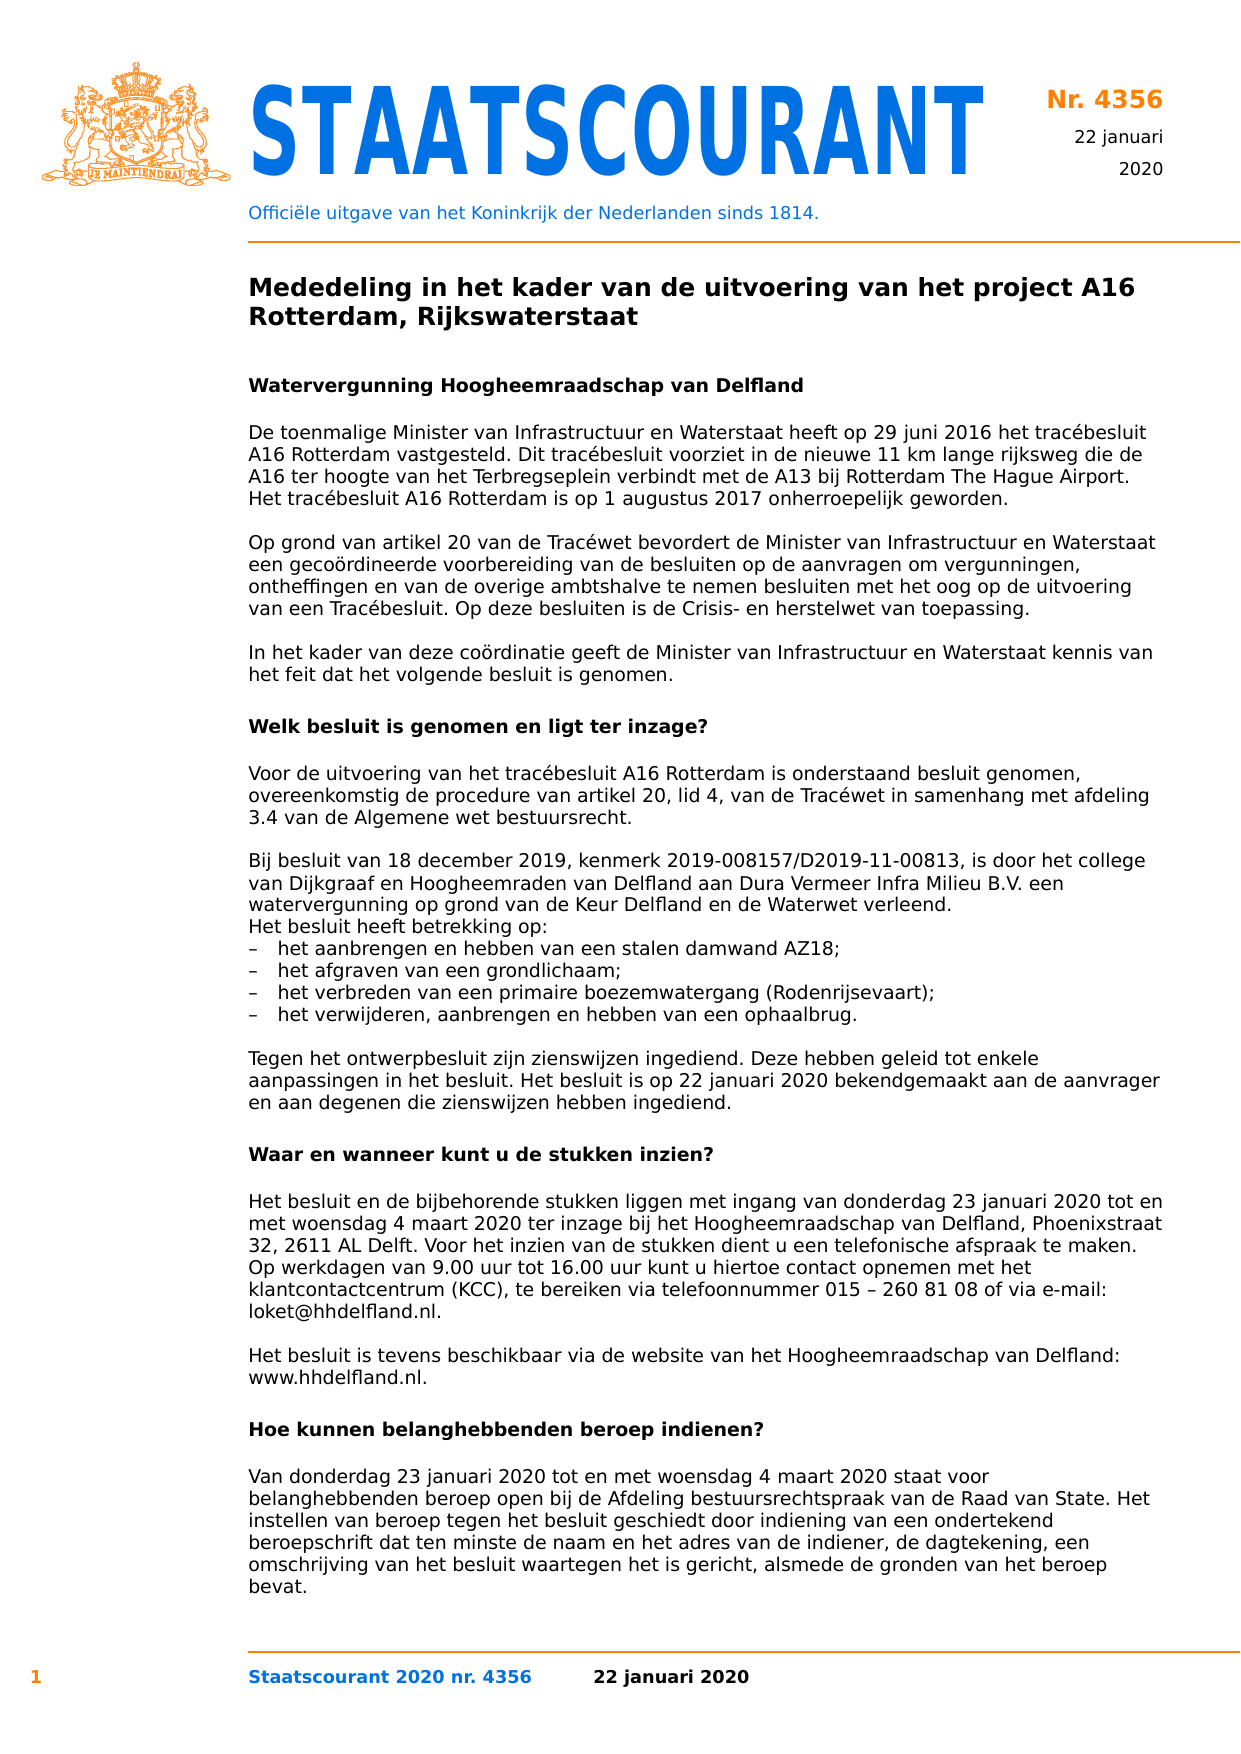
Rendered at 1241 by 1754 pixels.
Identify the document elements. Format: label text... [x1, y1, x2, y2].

table_cell 2020 [998, 153, 1240, 203]
text Het besluit is tevens beschikbaar via de website van het Hoogheem­raadschap van Delfland: www.hhdelfland.nl. [248, 1345, 1163, 1389]
subtitle Waar en wanneer kunt u de stukken inzien? [248, 1144, 1163, 1166]
subtitle Welk besluit is genomen en ligt ter inzage? [248, 716, 1163, 738]
text Het besluit heeft betrekking op: [248, 916, 1163, 938]
table_header STAATSCOURANT [248, 62, 998, 203]
text In het kader van deze coördinatie geeft de Minister van Infrastructuur en Waterstaat kennis van het feit dat het volgende besluit is genomen. [248, 642, 1163, 686]
text Op grond van artikel 20 van de Tracéwet bevordert de Minister van Infrastructuur en Waterstaat een gecoördineerde voorbereiding van de besluiten op de aanvragen om vergunningen, ontheffingen en van de overige ambtshalve te nemen besluiten met het oog op de uitvoering van een Tracébesluit. Op deze besluiten is de Crisis- en herstelwet van toepassing. [248, 532, 1163, 620]
table_header [25, 62, 248, 241]
text Bij besluit van 18 december 2019, kenmerk 2019-008157/D2019-11-00813, is door het college van Dijkgraaf en Hoogheemraden van Delfland aan Dura Vermeer Infra Milieu B.V. een watervergunning op grond van de Keur Delfland en de Waterwet verleend. [248, 850, 1163, 916]
table_cell Officiële uitgave van het Koninkrijk der Nederlanden sinds 1814. [248, 203, 1240, 241]
table_cell 22 januari [998, 121, 1240, 153]
text Voor de uitvoering van het tracébesluit A16 Rotterdam is onderstaand besluit genomen, overeenkomstig de procedure van artikel 20, lid 4, van de Tracéwet in samenhang met afdeling 3.4 van de Algemene wet bestuursrecht. [248, 763, 1163, 828]
table_header Nr. 4356 [998, 62, 1240, 121]
text – het aanbrengen en hebben van een stalen damwand AZ18; [248, 938, 1163, 960]
text Het besluit en de bijbehorende stukken liggen met ingang van donder­dag 23 januari 2020 tot en met woensdag 4 maart 2020 ter inzage bij het Hoogheemraadschap van Delfland, Phoenixstraat 32, 2611 AL Delft. Voor het inzien van de stukken dient u een telefonische afspraak te maken. Op werkdagen van 9.00 uur tot 16.00 uur kunt u hiertoe contact opnemen met het klantcontactcentrum (KCC), te bereiken via telefoonnummer 015 – 260 81 08 of via e-mail: loket@hhdelfland.nl. [248, 1191, 1163, 1323]
subtitle Hoe kunnen belanghebbenden beroep indienen? [248, 1419, 1163, 1441]
subtitle Mededeling in het kader van de uitvoering van het project A16 Rotterdam, Rijkswaterstaat [248, 273, 1163, 331]
text – het afgraven van een grondlichaam; [248, 960, 1163, 982]
text – het verwijderen, aanbrengen en hebben van een ophaalbrug. [248, 1004, 1163, 1026]
text – het verbreden van een primaire boezemwatergang (Rodenrijsevaart); [248, 982, 1163, 1004]
text Tegen het ontwerpbesluit zijn zienswijzen ingediend. Deze hebben geleid tot enkele aanpassingen in het besluit. Het besluit is op 22 januari 2020 bekendgemaakt aan de aanvrager en aan degenen die zienswijzen hebben ingediend. [248, 1048, 1163, 1114]
text Van donderdag 23 januari 2020 tot en met woensdag 4 maart 2020 staat voor belanghebbenden beroep open bij de Afdeling bestuursrechtspraak van de Raad van State. Het instellen van beroep tegen het besluit geschiedt door indiening van een ondertekend beroepschrift dat ten minste de naam en het adres van de indiener, de dagtekening, een omschrijving van het besluit waartegen het is gericht, alsmede de gronden van het beroep bevat. [248, 1466, 1163, 1598]
picture [41, 62, 231, 186]
subtitle Watervergunning Hoogheemraadschap van Delfland [248, 375, 1163, 397]
text De toenmalige Minister van Infrastructuur en Waterstaat heeft op 29 juni 2016 het tracébesluit A16 Rotterdam vastgesteld. Dit tracébesluit voorziet in de nieuwe 11 km lange rijksweg die de A16 ter hoogte van het Terbregseplein verbindt met de A13 bij Rotterdam The Hague Airport. Het tracébesluit A16 Rotterdam is op 1 augustus 2017 onherroepelijk geworden. [248, 422, 1163, 510]
